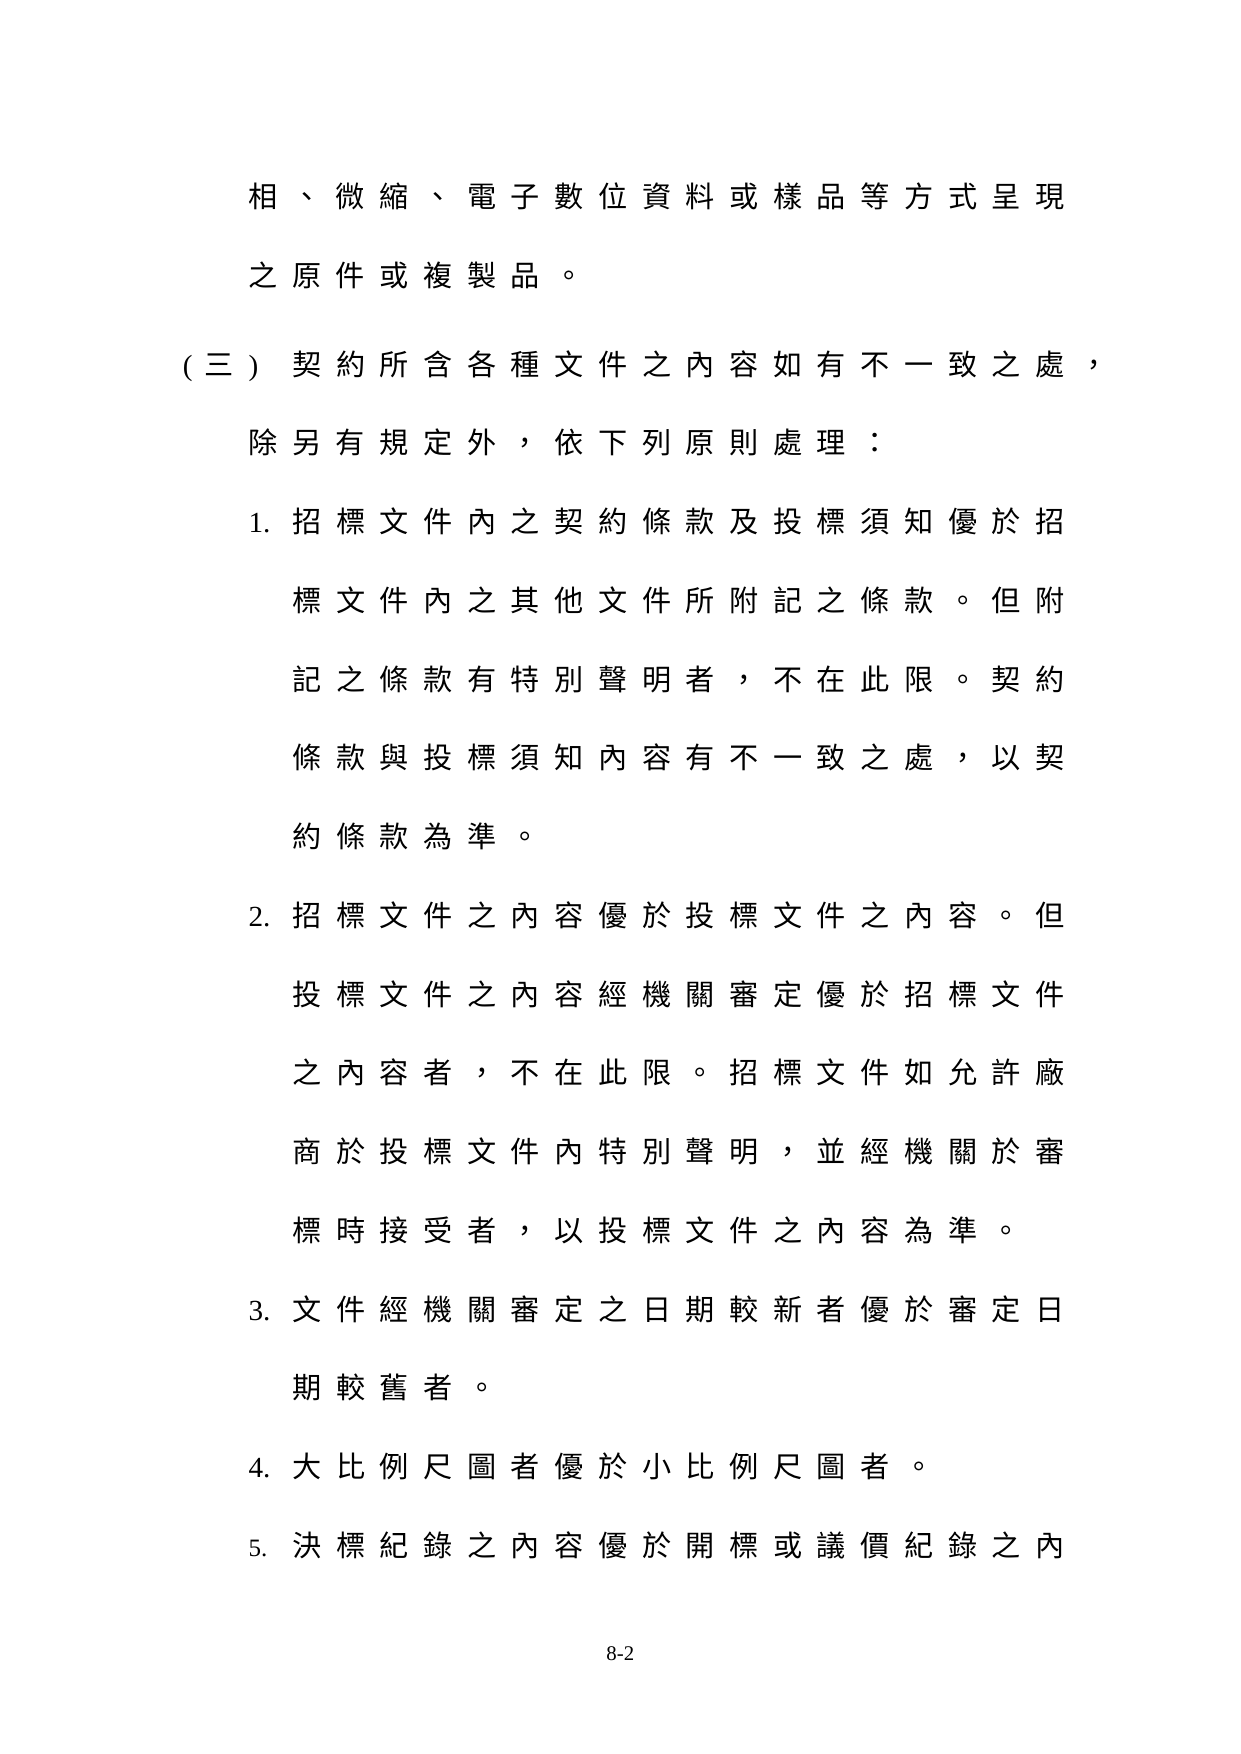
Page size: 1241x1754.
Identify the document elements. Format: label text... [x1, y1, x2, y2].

list 相、微縮、電子數位資料或樣品等方式呈現之原件或複製品。 [168, 148, 1101, 306]
list 招標文件內之契約條款及投標須知優於招標文件內之其他文件所附記之條款。但附記之條款有特別聲明者，不在此限。契約條款與投標須知內容有不一致之處，以契約條款為準。 [242, 473, 1101, 867]
list 文件經機關審定之日期較新者優於審定日期較舊者。 [242, 1261, 1101, 1418]
list 契約所含各種文件之內容如有不一致之處，除另有規定外，依下列原則處理： [168, 316, 1101, 473]
list 招標文件之內容優於投標文件之內容。但投標文件之內容經機關審定優於招標文件之內容者，不在此限。招標文件如允許廠商於投標文件內特別聲明，並經機關於審標時接受者，以投標文件之內容為準。 [242, 867, 1101, 1261]
list 大比例尺圖者優於小比例尺圖者。 [242, 1418, 1101, 1497]
list 決標紀錄之內容優於開標或議價紀錄之內容。 [242, 1497, 1101, 1576]
